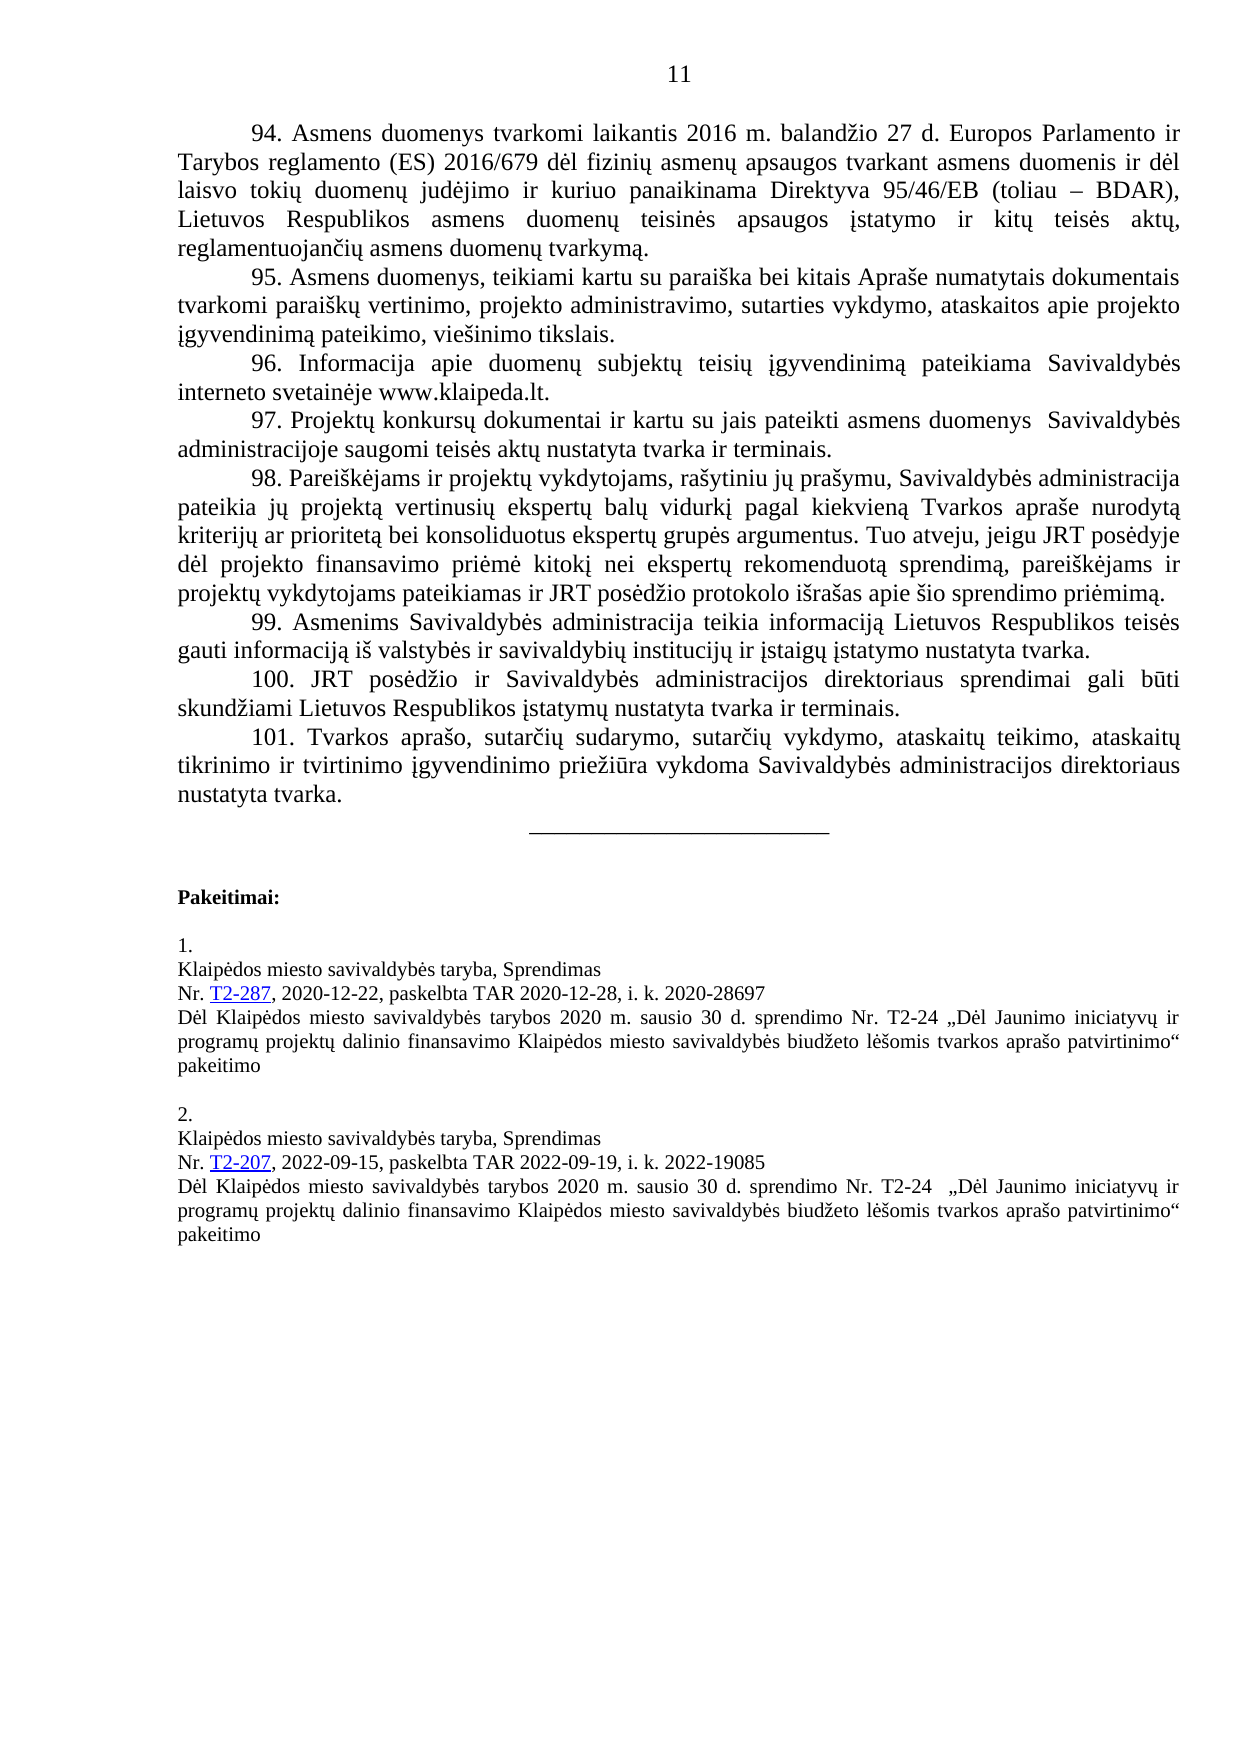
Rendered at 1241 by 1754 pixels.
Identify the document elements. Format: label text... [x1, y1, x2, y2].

text ________________________ [177, 808, 1181, 837]
text 101. Tvarkos aprašo, sutarčių sudarymo, sutarčių vykdymo, ataskaitų teikimo, ataskaitų tikrinimo ir tvirtinimo įgyvendinimo priežiūra vykdoma Savivaldybės administracijos direktoriaus nustatyta tvarka. [177, 722, 1181, 808]
text 95. Asmens duomenys, teikiami kartu su paraiška bei kitais Apraše numatytais dokumentais tvarkomi paraiškų vertinimo, projekto administravimo, sutarties vykdymo, ataskaitos apie projekto įgyvendinimą pateikimo, viešinimo tikslais. [177, 262, 1181, 348]
text 99. Asmenims Savivaldybės administracija teikia informaciją Lietuvos Respublikos teisės gauti informaciją iš valstybės ir savivaldybių institucijų ir įstaigų įstatymo nustatyta tvarka. [177, 607, 1181, 664]
text Klaipėdos miesto savivaldybės taryba, Sprendimas [177, 957, 1181, 981]
text 2. [177, 1102, 1181, 1126]
text Pakeitimai: [177, 885, 1181, 909]
text 100. JRT posėdžio ir Savivaldybės administracijos direktoriaus sprendimai gali būti skundžiami Lietuvos Respublikos įstatymų nustatyta tvarka ir terminais. [177, 664, 1181, 722]
text 94. Asmens duomenys tvarkomi laikantis 2016 m. balandžio 27 d. Europos Parlamento ir Tarybos reglamento (ES) 2016/679 dėl fizinių asmenų apsaugos tvarkant asmens duomenis ir dėl laisvo tokių duomenų judėjimo ir kuriuo panaikinama Direktyva 95/46/EB (toliau – BDAR), Lietuvos Respublikos asmens duomenų teisinės apsaugos įstatymo ir kitų teisės aktų, reglamentuojančių asmens duomenų tvarkymą. [177, 118, 1181, 262]
text 1. [177, 933, 1181, 957]
text 97. Projektų konkursų dokumentai ir kartu su jais pateikti asmens duomenys Savivaldybės administracijoje saugomi teisės aktų nustatyta tvarka ir terminais. [177, 406, 1181, 463]
text Dėl Klaipėdos miesto savivaldybės tarybos 2020 m. sausio 30 d. sprendimo Nr. T2-24 „Dėl Jaunimo iniciatyvų ir programų projektų dalinio finansavimo Klaipėdos miesto savivaldybės biudžeto lėšomis tvarkos aprašo patvirtinimo“ pakeitimo [177, 1174, 1181, 1246]
text 98. Pareiškėjams ir projektų vykdytojams, rašytiniu jų prašymu, Savivaldybės administracija pateikia jų projektą vertinusių ekspertų balų vidurkį pagal kiekvieną Tvarkos apraše nurodytą kriterijų ar prioritetą bei konsoliduotus ekspertų grupės argumentus. Tuo atveju, jeigu JRT posėdyje dėl projekto finansavimo priėmė kitokį nei ekspertų rekomenduotą sprendimą, pareiškėjams ir projektų vykdytojams pateikiamas ir JRT posėdžio protokolo išrašas apie šio sprendimo priėmimą. [177, 463, 1181, 607]
text Klaipėdos miesto savivaldybės taryba, Sprendimas [177, 1126, 1181, 1150]
text 96. Informacija apie duomenų subjektų teisių įgyvendinimą pateikiama Savivaldybės interneto svetainėje www.klaipeda.lt. [177, 348, 1181, 406]
text Nr. T2-287, 2020-12-22, paskelbta TAR 2020-12-28, i. k. 2020-28697 [177, 981, 1181, 1005]
text Dėl Klaipėdos miesto savivaldybės tarybos 2020 m. sausio 30 d. sprendimo Nr. T2-24 „Dėl Jaunimo iniciatyvų ir programų projektų dalinio finansavimo Klaipėdos miesto savivaldybės biudžeto lėšomis tvarkos aprašo patvirtinimo“ pakeitimo [177, 1005, 1181, 1077]
text Nr. T2-207, 2022-09-15, paskelbta TAR 2022-09-19, i. k. 2022-19085 [177, 1150, 1181, 1174]
